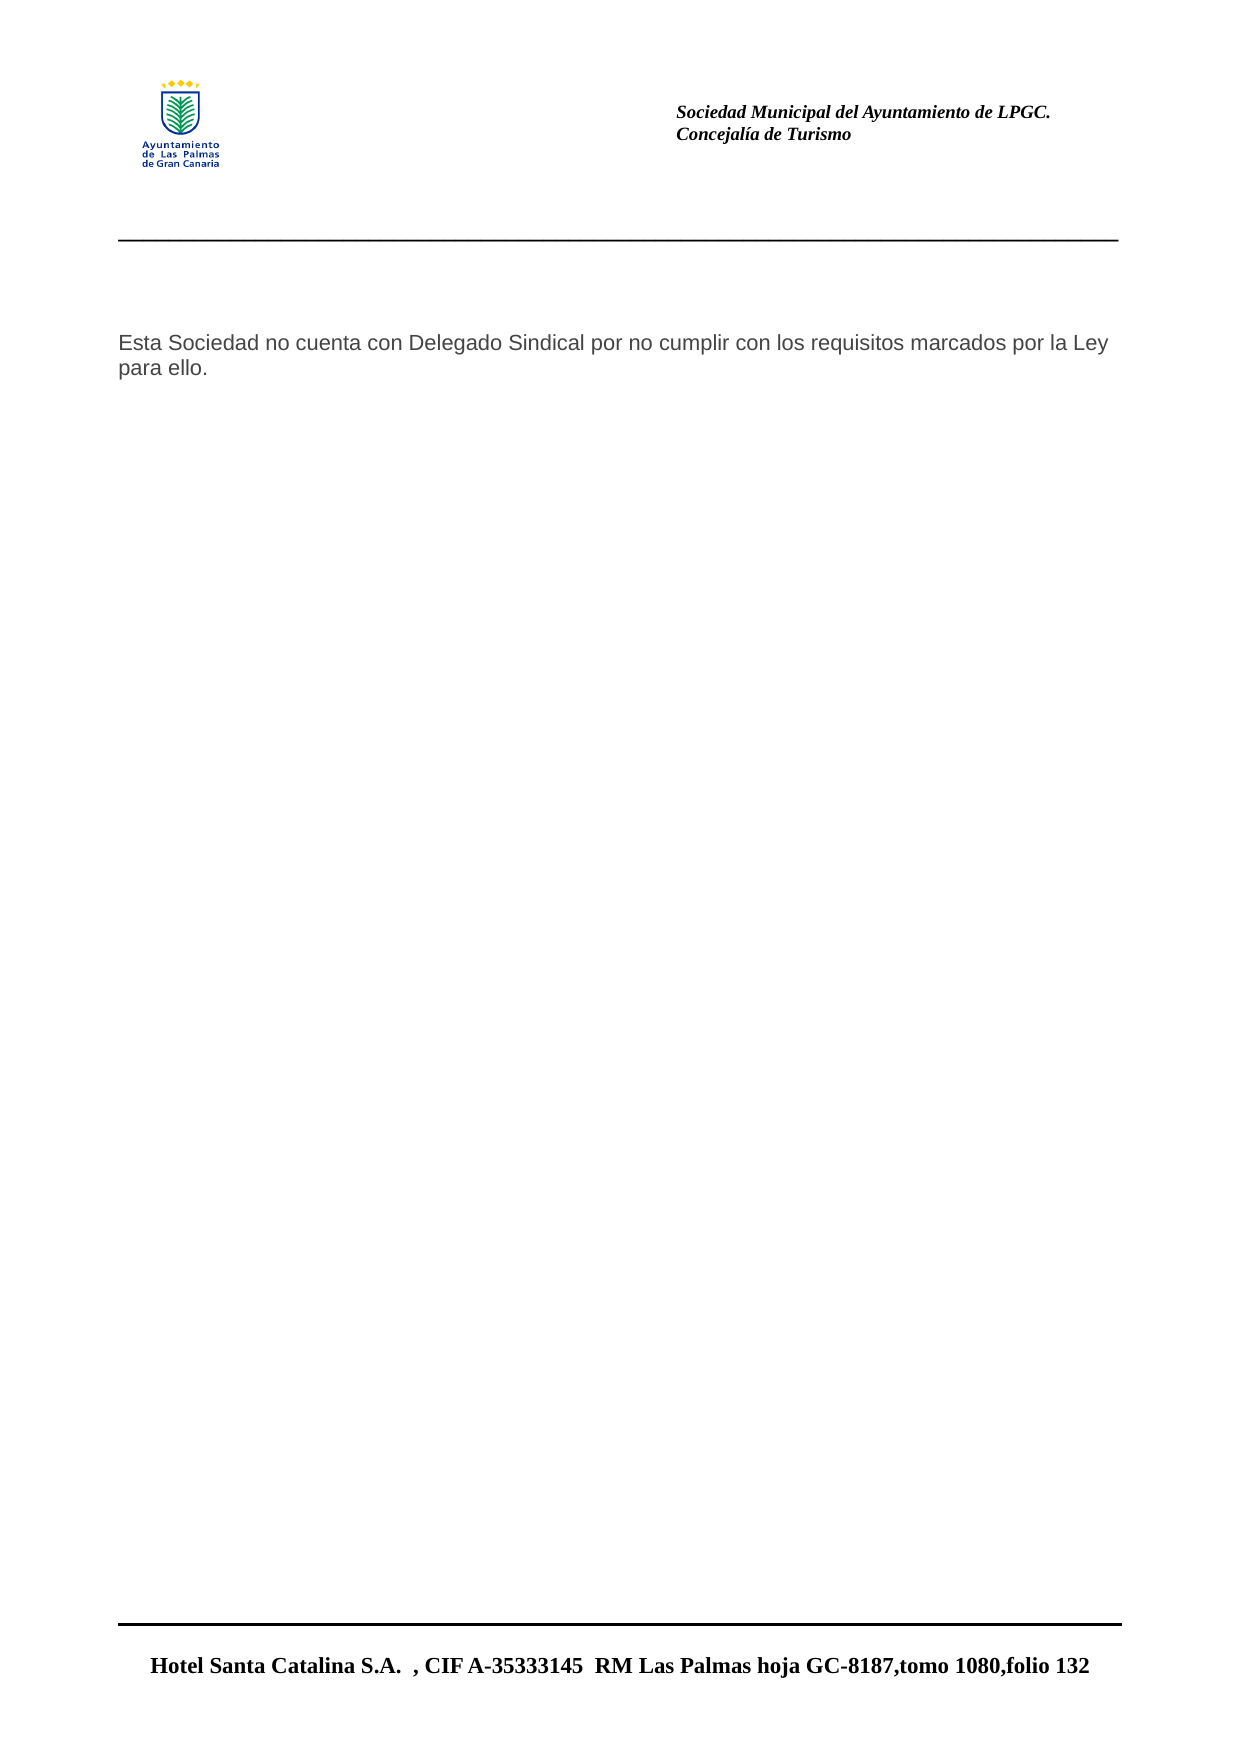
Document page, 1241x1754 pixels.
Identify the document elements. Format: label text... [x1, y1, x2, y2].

text Esta Sociedad no cuenta con Delegado Sindical por no cumplir con los requisitos marcados por la Ley para ello. [118, 330, 1122, 380]
text ________________________________________________________________________________ [118, 215, 1122, 243]
